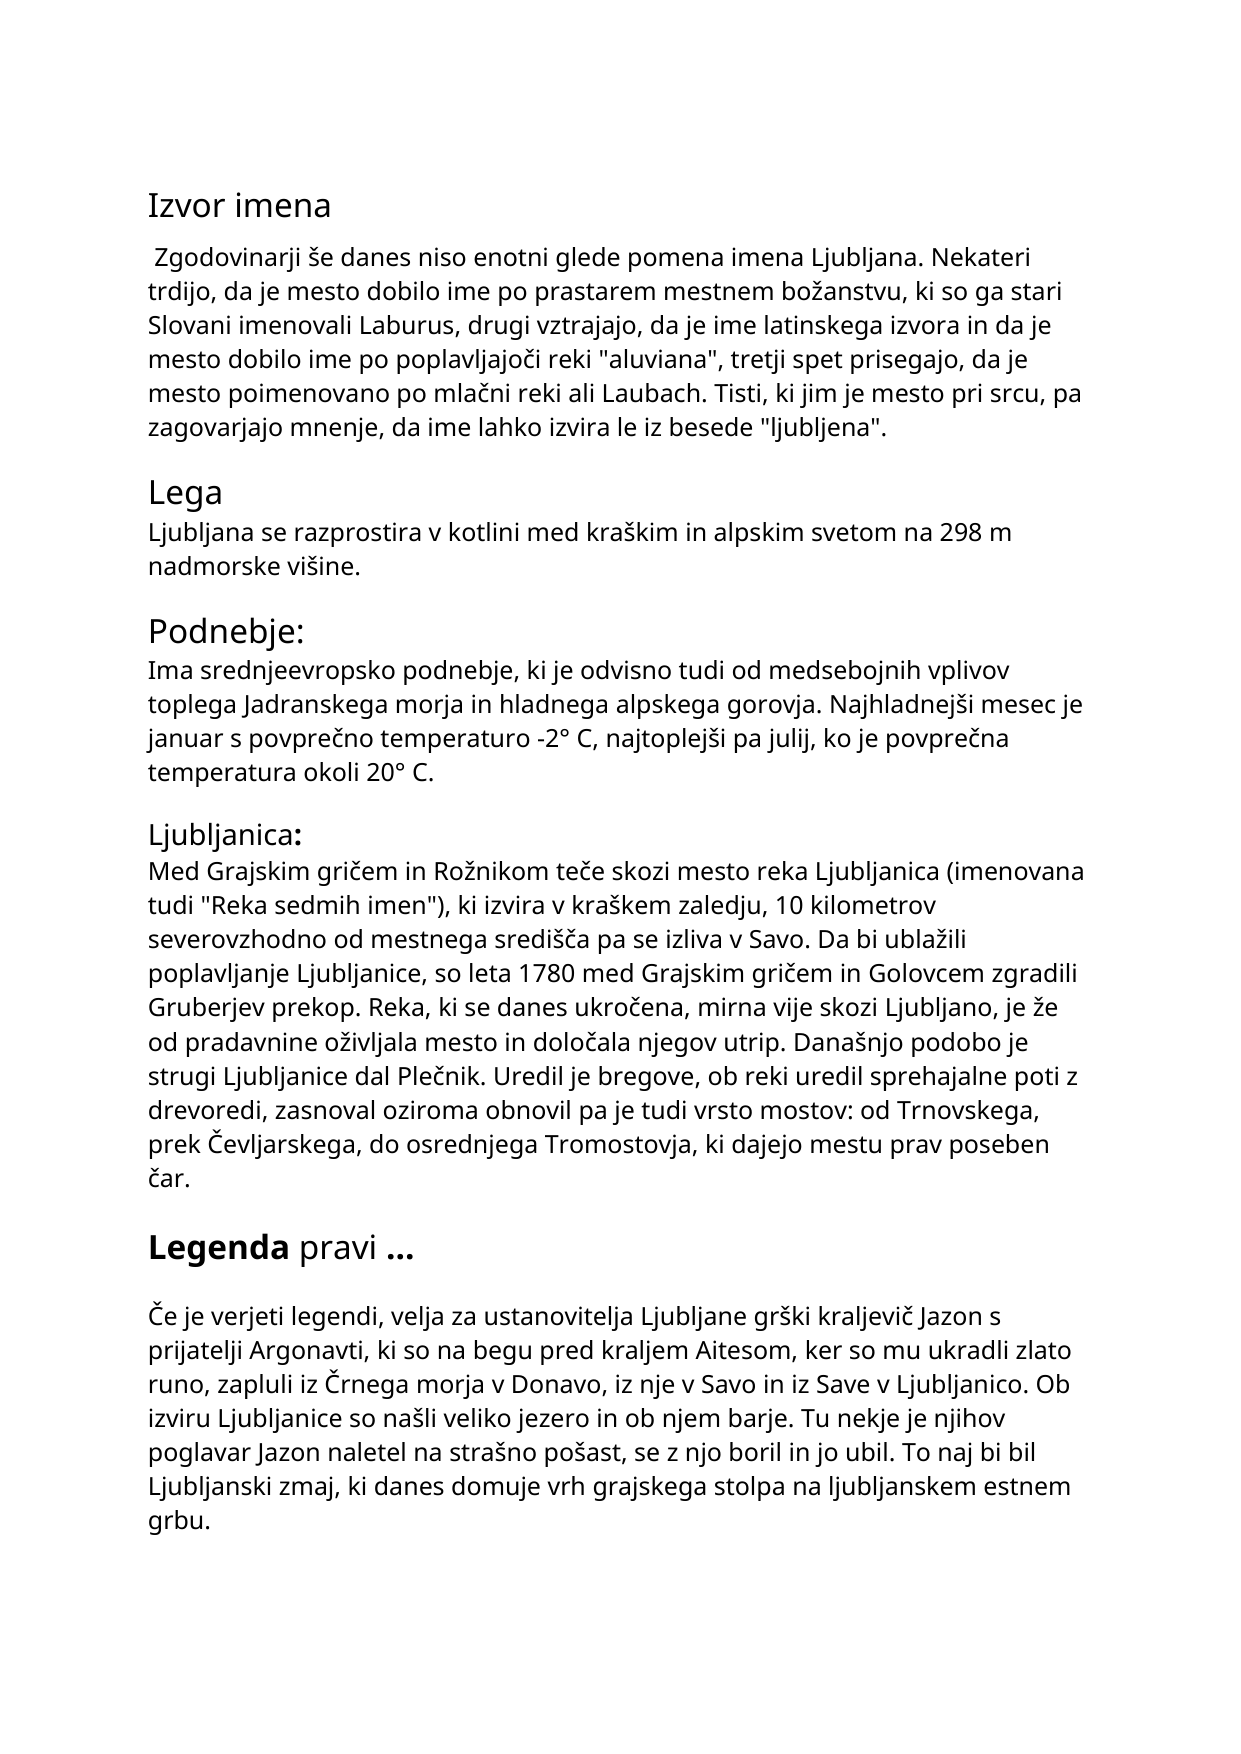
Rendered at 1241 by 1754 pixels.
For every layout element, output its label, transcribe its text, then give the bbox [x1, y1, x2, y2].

text Ljubljana se razprostira v kotlini med kraškim in alpskim svetom na 298 m nadmorske višine. [148, 514, 1093, 582]
text Ljubljanica: [148, 814, 1093, 854]
text Legenda pravi ... [148, 1224, 1093, 1269]
text Ima srednjeevropsko podnebje, ki je odvisno tudi od medsebojnih vplivov toplega Jadranskega morja in hladnega alpskega gorovja. Najhladnejši mesec je januar s povprečno temperaturo -2° C, najtoplejši pa julij, ko je povprečna temperatura okoli 20° C. [148, 653, 1093, 789]
text Podnebje: [148, 607, 1093, 653]
text Lega [148, 469, 1093, 514]
text Med Grajskim gričem in Rožnikom teče skozi mesto reka Ljubljanica (imenovana tudi "Reka sedmih imen"), ki izvira v kraškem zaledju, 10 kilometrov severovzhodno od mestnega središča pa se izliva v Savo. Da bi ublažili poplavljanje Ljubljanice, so leta 1780 med Grajskim gričem in Golovcem zgradili Gruberjev prekop. Reka, ki se danes ukročena, mirna vije skozi Ljubljano, je že od pradavnine oživljala mesto in določala njegov utrip. Današnjo podobo je strugi Ljubljanice dal Plečnik. Uredil je bregove, ob reki uredil sprehajalne poti z drevoredi, zasnoval oziroma obnovil pa je tudi vrsto mostov: od Trnovskega, prek Čevljarskega, do osrednjega Tromostovja, ki dajejo mestu prav poseben čar. [148, 854, 1093, 1194]
text Zgodovinarji še danes niso enotni glede pomena imena Ljubljana. Nekateri trdijo, da je mesto dobilo ime po prastarem mestnem božanstvu, ki so ga stari Slovani imenovali Laburus, drugi vztrajajo, da je ime latinskega izvora in da je mesto dobilo ime po poplavljajoči reki "aluviana", tretji spet prisegajo, da je mesto poimenovano po mlačni reki ali Laubach. Tisti, ki jim je mesto pri srcu, pa zagovarjajo mnenje, da ime lahko izvira le iz besede "ljubljena". [148, 239, 1093, 444]
text Če je verjeti legendi, velja za ustanovitelja Ljubljane grški kraljevič Jazon s prijatelji Argonavti, ki so na begu pred kraljem Aitesom, ker so mu ukradli zlato runo, zapluli iz Črnega morja v Donavo, iz nje v Savo in iz Save v Ljubljanico. Ob izviru Ljubljanice so našli veliko jezero in ob njem barje. Tu nekje je njihov poglavar Jazon naletel na strašno pošast, se z njo boril in jo ubil. To naj bi bil Ljubljanski zmaj, ki danes domuje vrh grajskega stolpa na ljubljanskem estnem grbu. [148, 1298, 1093, 1537]
text Izvor imena [148, 182, 1093, 227]
